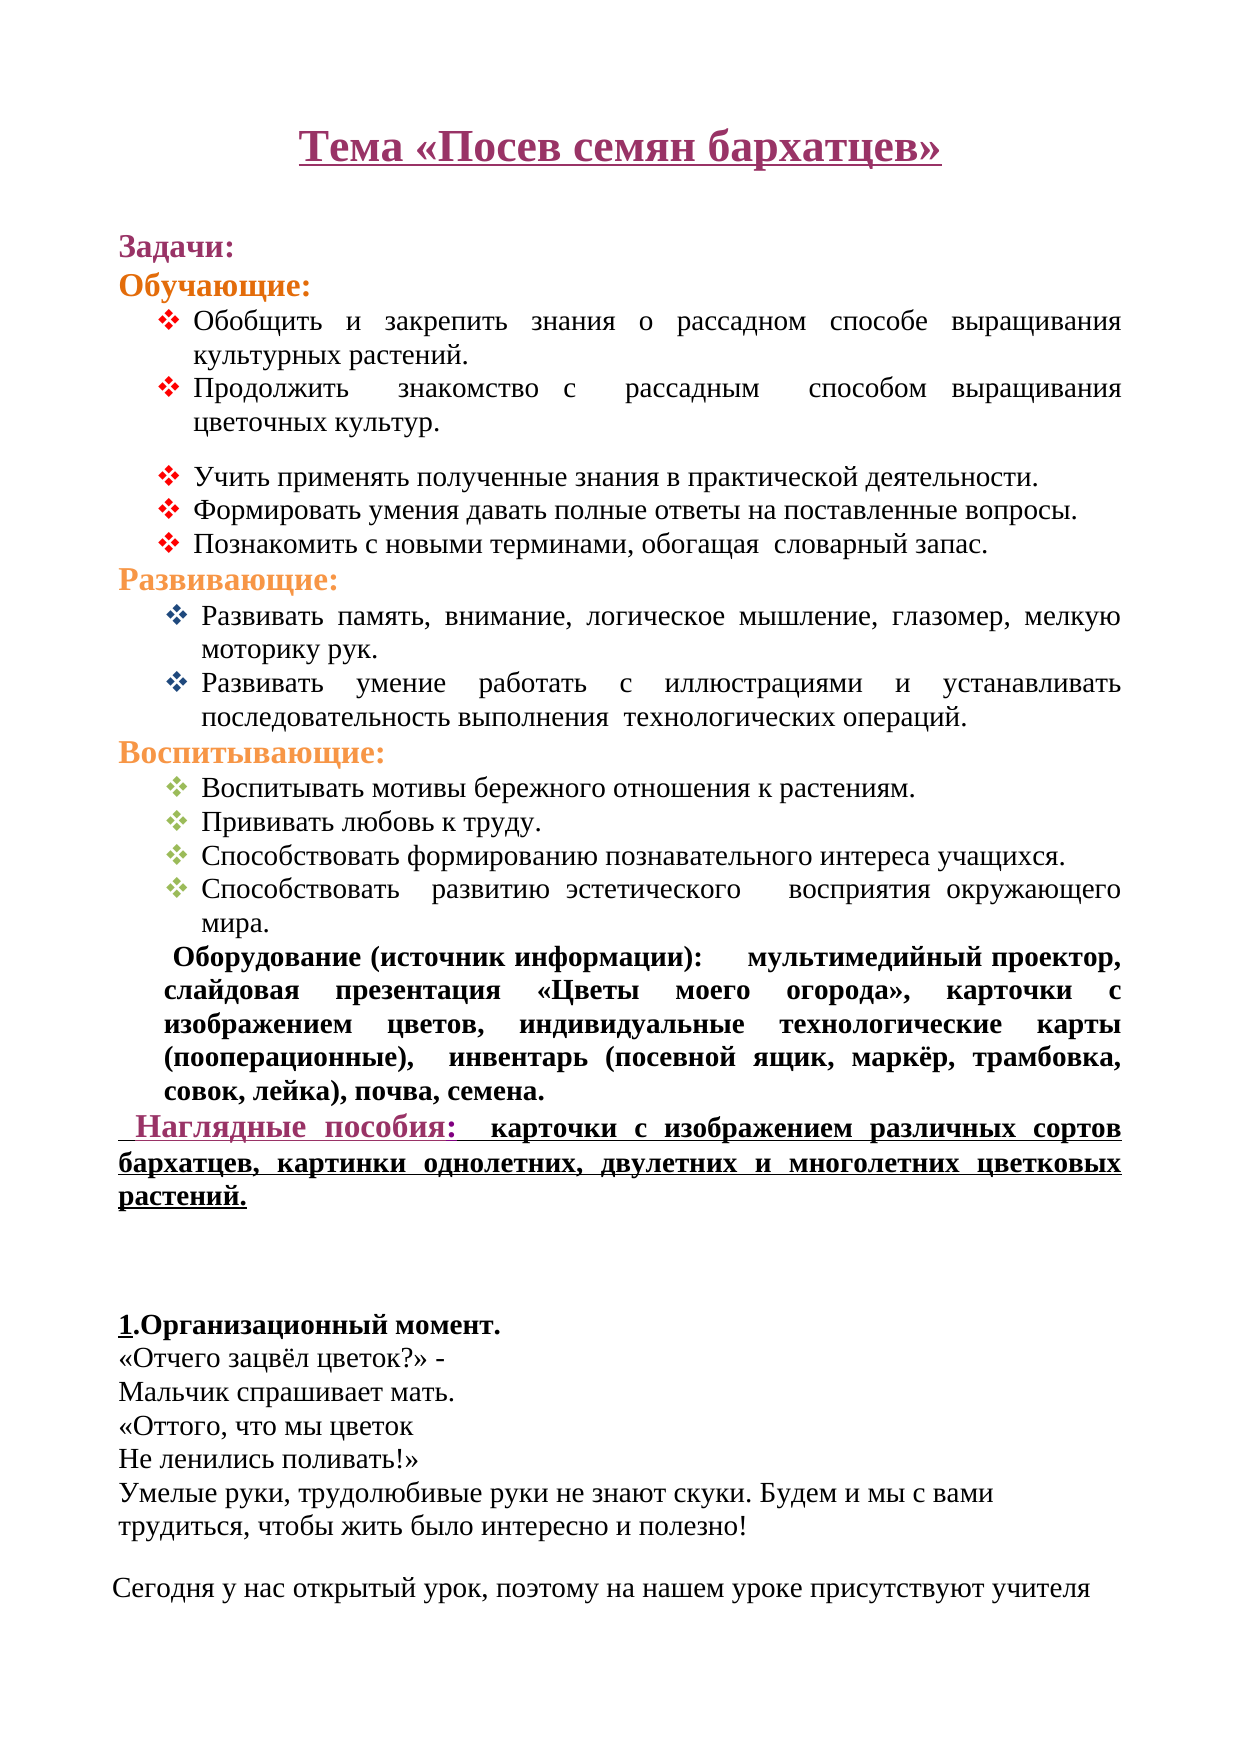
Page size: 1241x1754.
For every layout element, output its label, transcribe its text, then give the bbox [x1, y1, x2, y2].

list Обобщить и закрепить знания о рассадном способе выращивания культурных растений. [156, 303, 1122, 371]
list Развивать умение работать с иллюстрациями и устанавливать последовательность выполнения технологических операций. [163, 665, 1122, 732]
list Развивать память, внимание, логическое мышление, глазомер, мелкую моторику рук. [163, 598, 1122, 665]
list Способствовать развитию эстетического восприятия окружающего мира. [163, 872, 1122, 939]
list Формировать умения давать полные ответы на поставленные вопросы. [156, 492, 1122, 526]
text Воспитывающие: [118, 732, 1122, 771]
text бархатцев, картинки однолетних, двулетних и многолетних цветковых [118, 1141, 1122, 1174]
text Мальчик спрашивает мать. [118, 1374, 1122, 1408]
list Продолжить знакомство с рассадным способом выращивания цветочных культур. [156, 371, 1122, 438]
text Умелые руки, трудолюбивые руки не знают скуки. Будем и мы с вами трудиться, чтобы жить было интересно и полезно! [118, 1475, 1122, 1542]
list Воспитывать мотивы бережного отношения к растениям. [163, 771, 1122, 804]
text 1.Организационный момент. [118, 1307, 1122, 1341]
text Тема «Посев семян бархатцев» [118, 118, 1122, 171]
text Не ленились поливать!» [118, 1441, 1122, 1475]
text Оборудование (источник информации): мультимедийный проектор, слайдовая презентация «Цветы моего огорода», карточки с изображением цветов, индивидуальные технологические карты (пооперационные), инвентарь (посевной ящик, маркёр, трамбовка, совок, лейка), почва, семена. [163, 939, 1122, 1106]
text Задачи: [118, 227, 1122, 265]
text Обучающие: [118, 265, 1122, 303]
text «Оттого, что мы цветок [118, 1408, 1122, 1441]
text растений. [118, 1175, 1122, 1212]
list Прививать любовь к труду. [163, 804, 1122, 838]
list Способствовать формированию познавательного интереса учащихся. [163, 838, 1122, 872]
text Сегодня у нас открытый урок, поэтому на нашем уроке присутствуют учителя [112, 1570, 1122, 1603]
list Познакомить с новыми терминами, обогащая словарный запас. [156, 526, 1122, 559]
text «Отчего зацвёл цветок?» - [118, 1341, 1122, 1374]
list Учить применять полученные знания в практической деятельности. [156, 459, 1122, 492]
text Развивающие: [118, 559, 1122, 598]
text Наглядные пособия: карточки с изображением различных сортов [118, 1106, 1122, 1140]
